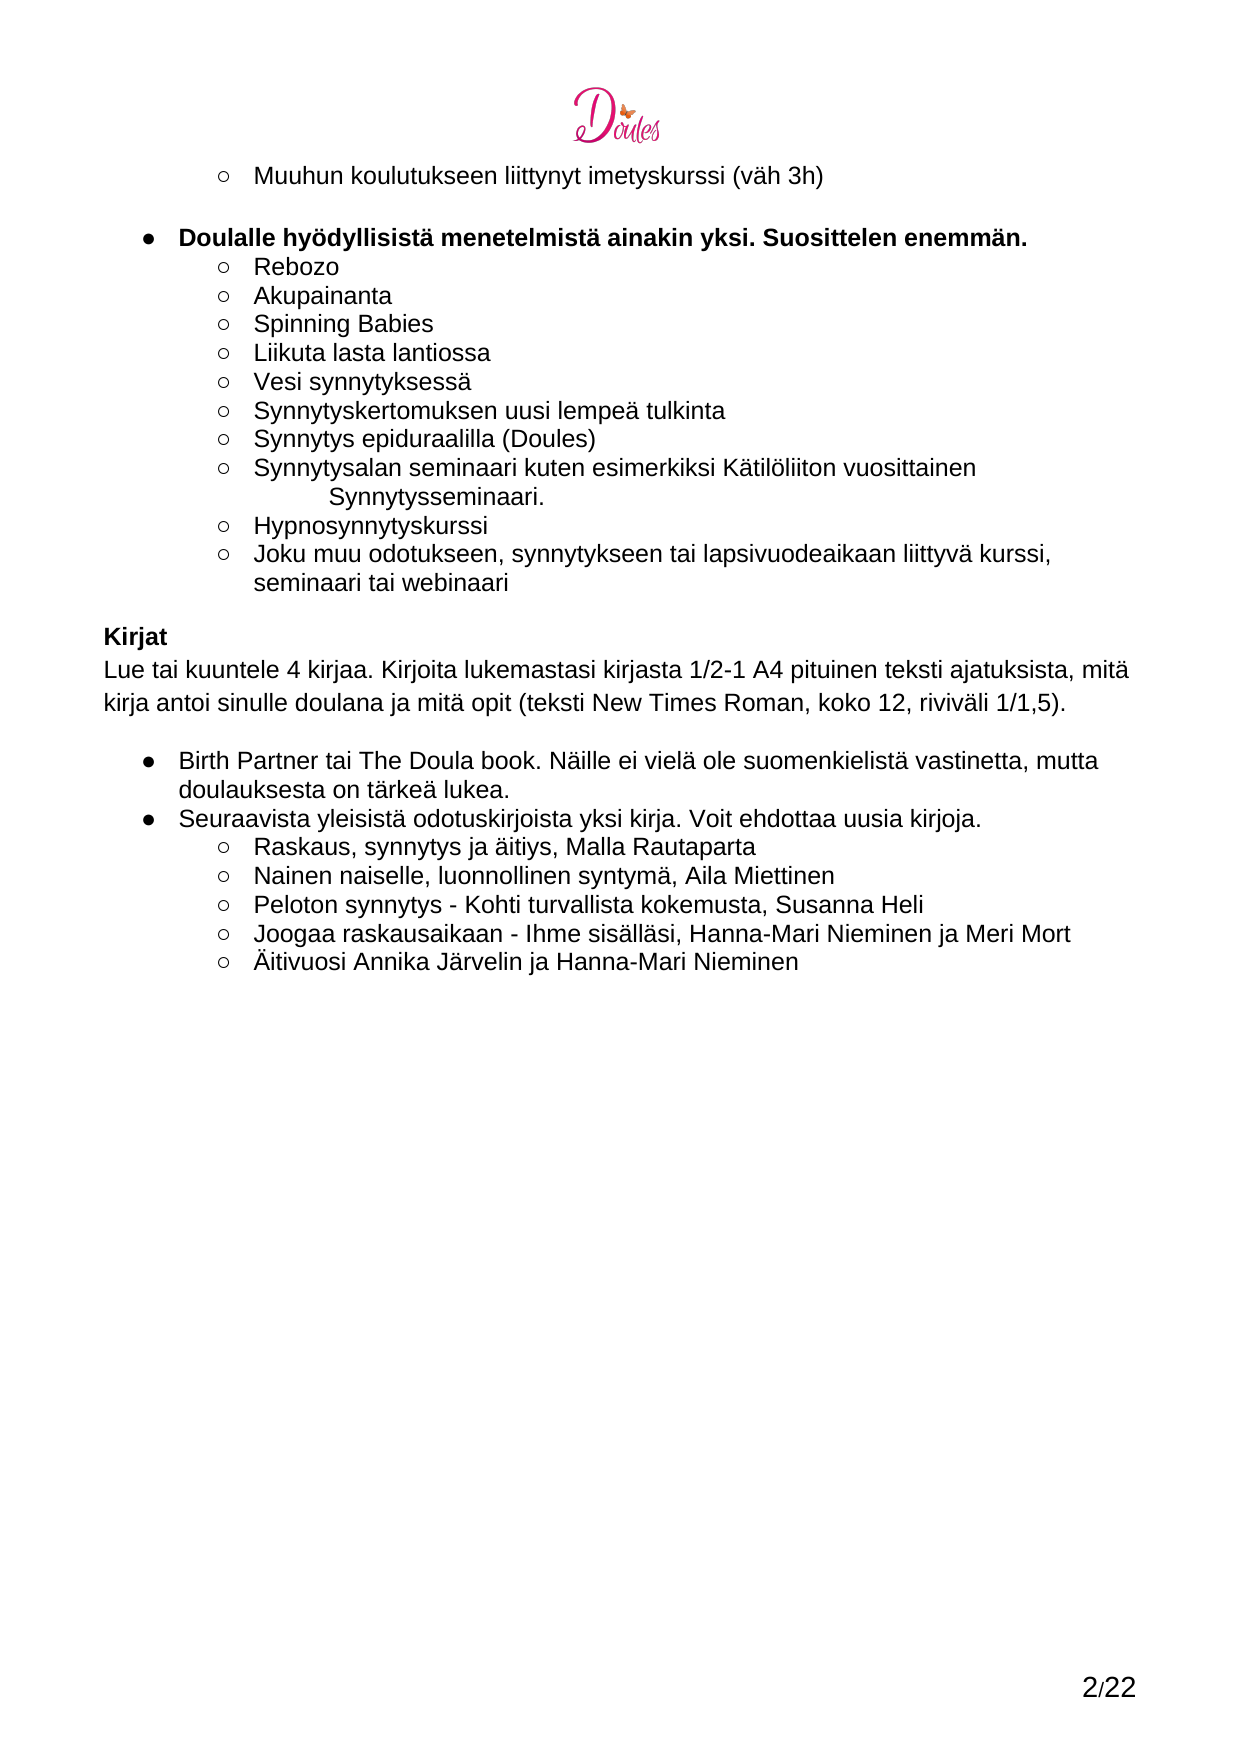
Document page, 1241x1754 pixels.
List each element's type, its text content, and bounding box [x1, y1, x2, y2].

list Peloton synnytys - Kohti turvallista kokemusta, Susanna Heli [216, 890, 1136, 918]
list Doulalle hyödyllisistä menetelmistä ainakin yksi. Suosittelen enemmän. [141, 223, 1136, 252]
list Vesi synnytyksessä [216, 367, 1136, 396]
picture [549, 75, 690, 161]
list Akupainanta [216, 281, 1136, 309]
list Synnytysalan seminaari kuten esimerkiksi Kätilöliiton vuosittainen Synnytysseminaari. [216, 453, 1136, 511]
list Muuhun koulutukseen liittynyt imetyskurssi (väh 3h) [216, 161, 1136, 223]
list Seuraavista yleisistä odotuskirjoista yksi kirja. Voit ehdottaa uusia kirjoja. [141, 803, 1136, 832]
list Liikuta lasta lantiossa [216, 338, 1136, 367]
list Joogaa raskausaikaan - Ihme sisälläsi, Hanna-Mari Nieminen ja Meri Mort [216, 918, 1136, 947]
list Joku muu odotukseen, synnytykseen tai lapsivuodeaikaan liittyvä kurssi, seminaari tai webinaari [216, 539, 1136, 597]
list Synnytyskertomuksen uusi lempeä tulkinta [216, 396, 1136, 424]
list Synnytys epiduraalilla (Doules) [216, 424, 1136, 453]
text Lue tai kuuntele 4 kirjaa. Kirjoita lukemastasi kirjasta 1/2-1 A4 pituinen teksti ajatuksista, mitä kirja antoi sinulle doulana ja mitä opit (teksti New Times Roman, koko 12, riviväli 1/1,5). [103, 655, 1136, 717]
list Äitivuosi Annika Järvelin ja Hanna-Mari Nieminen [216, 947, 1136, 976]
list Birth Partner tai The Doula book. Näille ei vielä ole suomenkielistä vastinetta, mutta doulauksesta on tärkeä lukea. [141, 746, 1136, 803]
list Hypnosynnytyskurssi [216, 511, 1136, 539]
text Kirjat [103, 622, 1136, 651]
list Rebozo [216, 252, 1136, 281]
list Spinning Babies [216, 309, 1136, 338]
list Raskaus, synnytys ja äitiys, Malla Rautaparta [216, 832, 1136, 861]
list Nainen naiselle, luonnollinen syntymä, Aila Miettinen [216, 861, 1136, 890]
